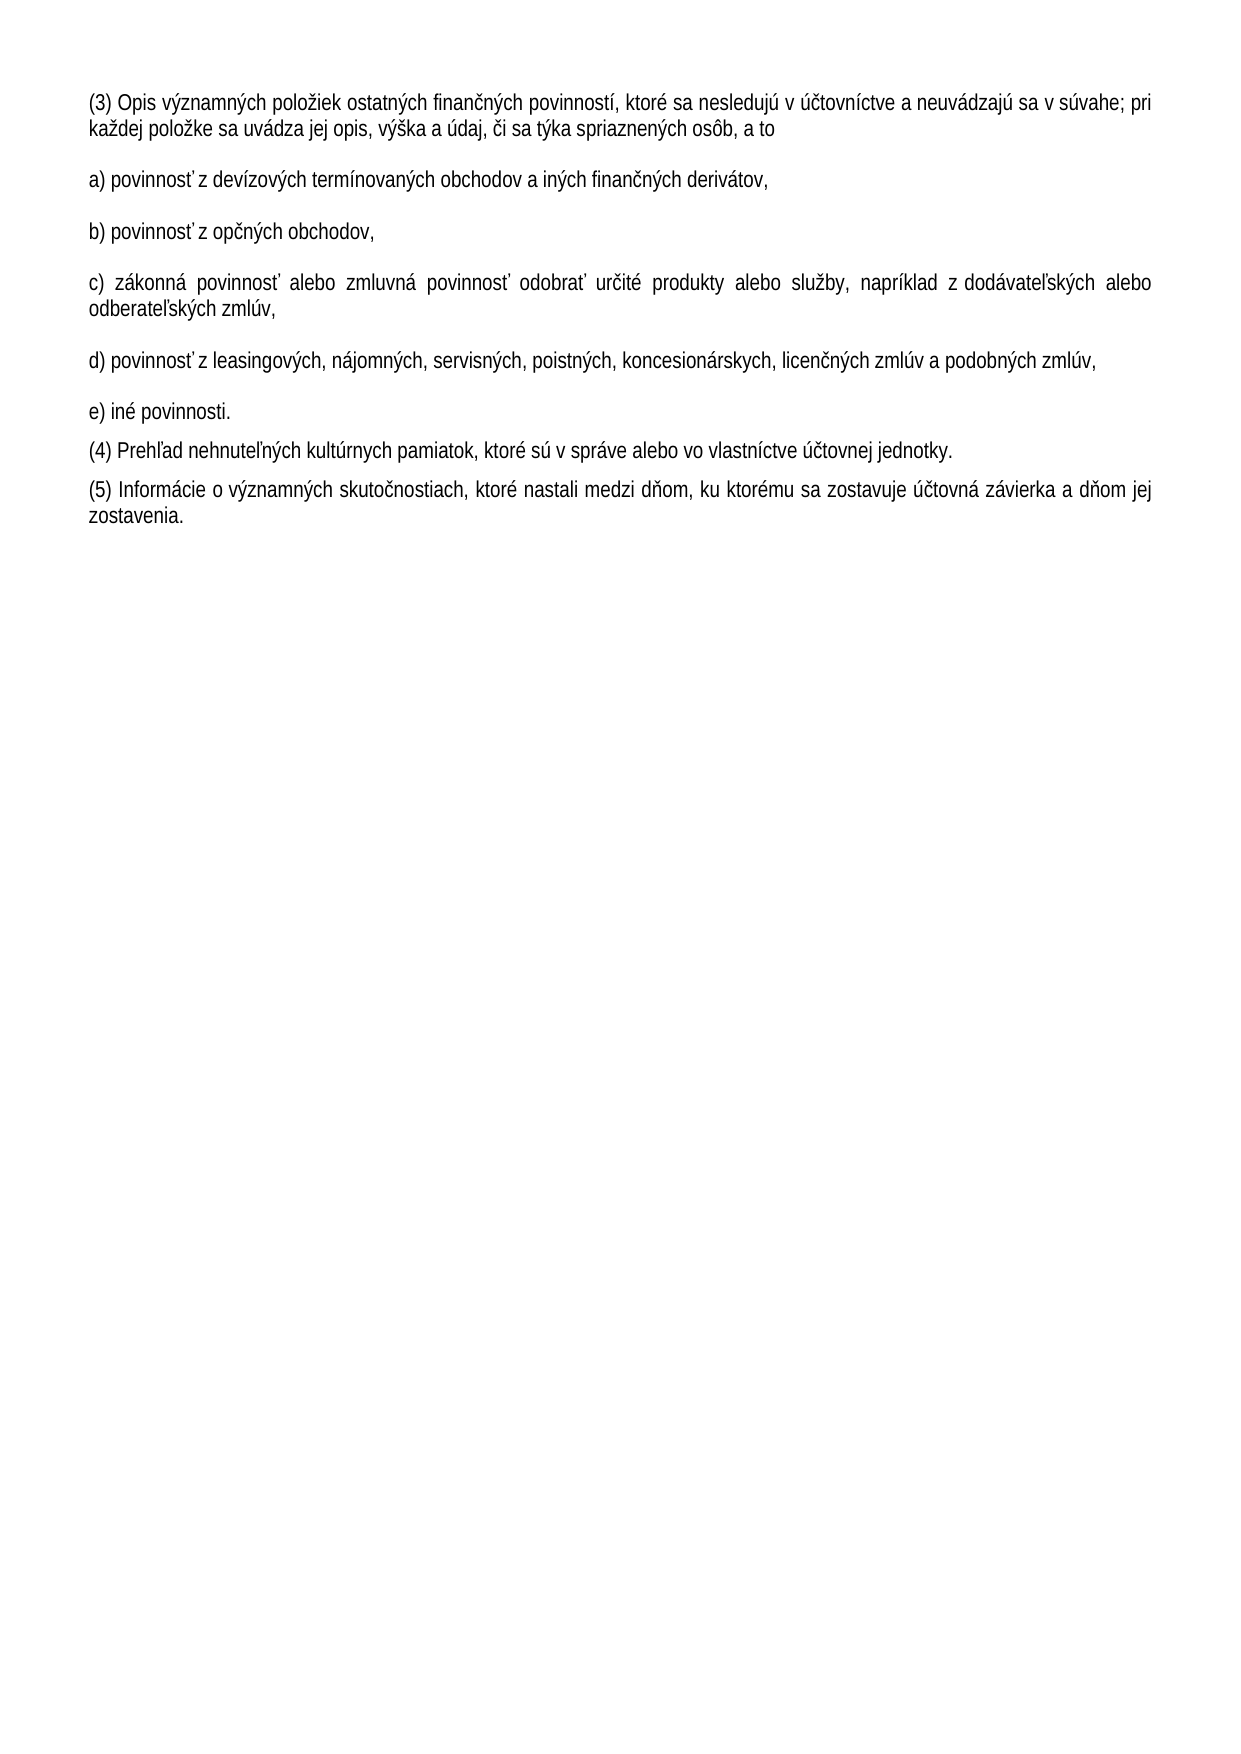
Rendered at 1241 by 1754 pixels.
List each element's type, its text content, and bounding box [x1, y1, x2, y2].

text a) povinnosť z devízových termínovaných obchodov a iných finančných derivátov, [89, 166, 1152, 193]
text (3) Opis významných položiek ostatných finančných povinností, ktoré sa nesledujú v účtovníctve a neuvádzajú sa v súvahe; pri každej položke sa uvádza jej opis, výška a údaj, či sa týka spriaznených osôb, a to [89, 89, 1152, 141]
text c) zákonná povinnosť alebo zmluvná povinnosť odobrať určité produkty alebo služby, napríklad z dodávateľských alebo odberateľských zmlúv, [89, 269, 1152, 322]
text (4) Prehľad nehnuteľných kultúrnych pamiatok, ktoré sú v správe alebo vo vlastníctve účtovnej jednotky. [89, 437, 1152, 463]
text b) povinnosť z opčných obchodov, [89, 218, 1152, 244]
text e) iné povinnosti. [89, 398, 1152, 424]
text (5) Informácie o významných skutočnostiach, ktoré nastali medzi dňom, ku ktorému sa zostavuje účtovná závierka a dňom jej zostavenia. [89, 476, 1152, 528]
text d) povinnosť z leasingových, nájomných, servisných, poistných, koncesionárskych, licenčných zmlúv a podobných zmlúv, [89, 347, 1152, 373]
